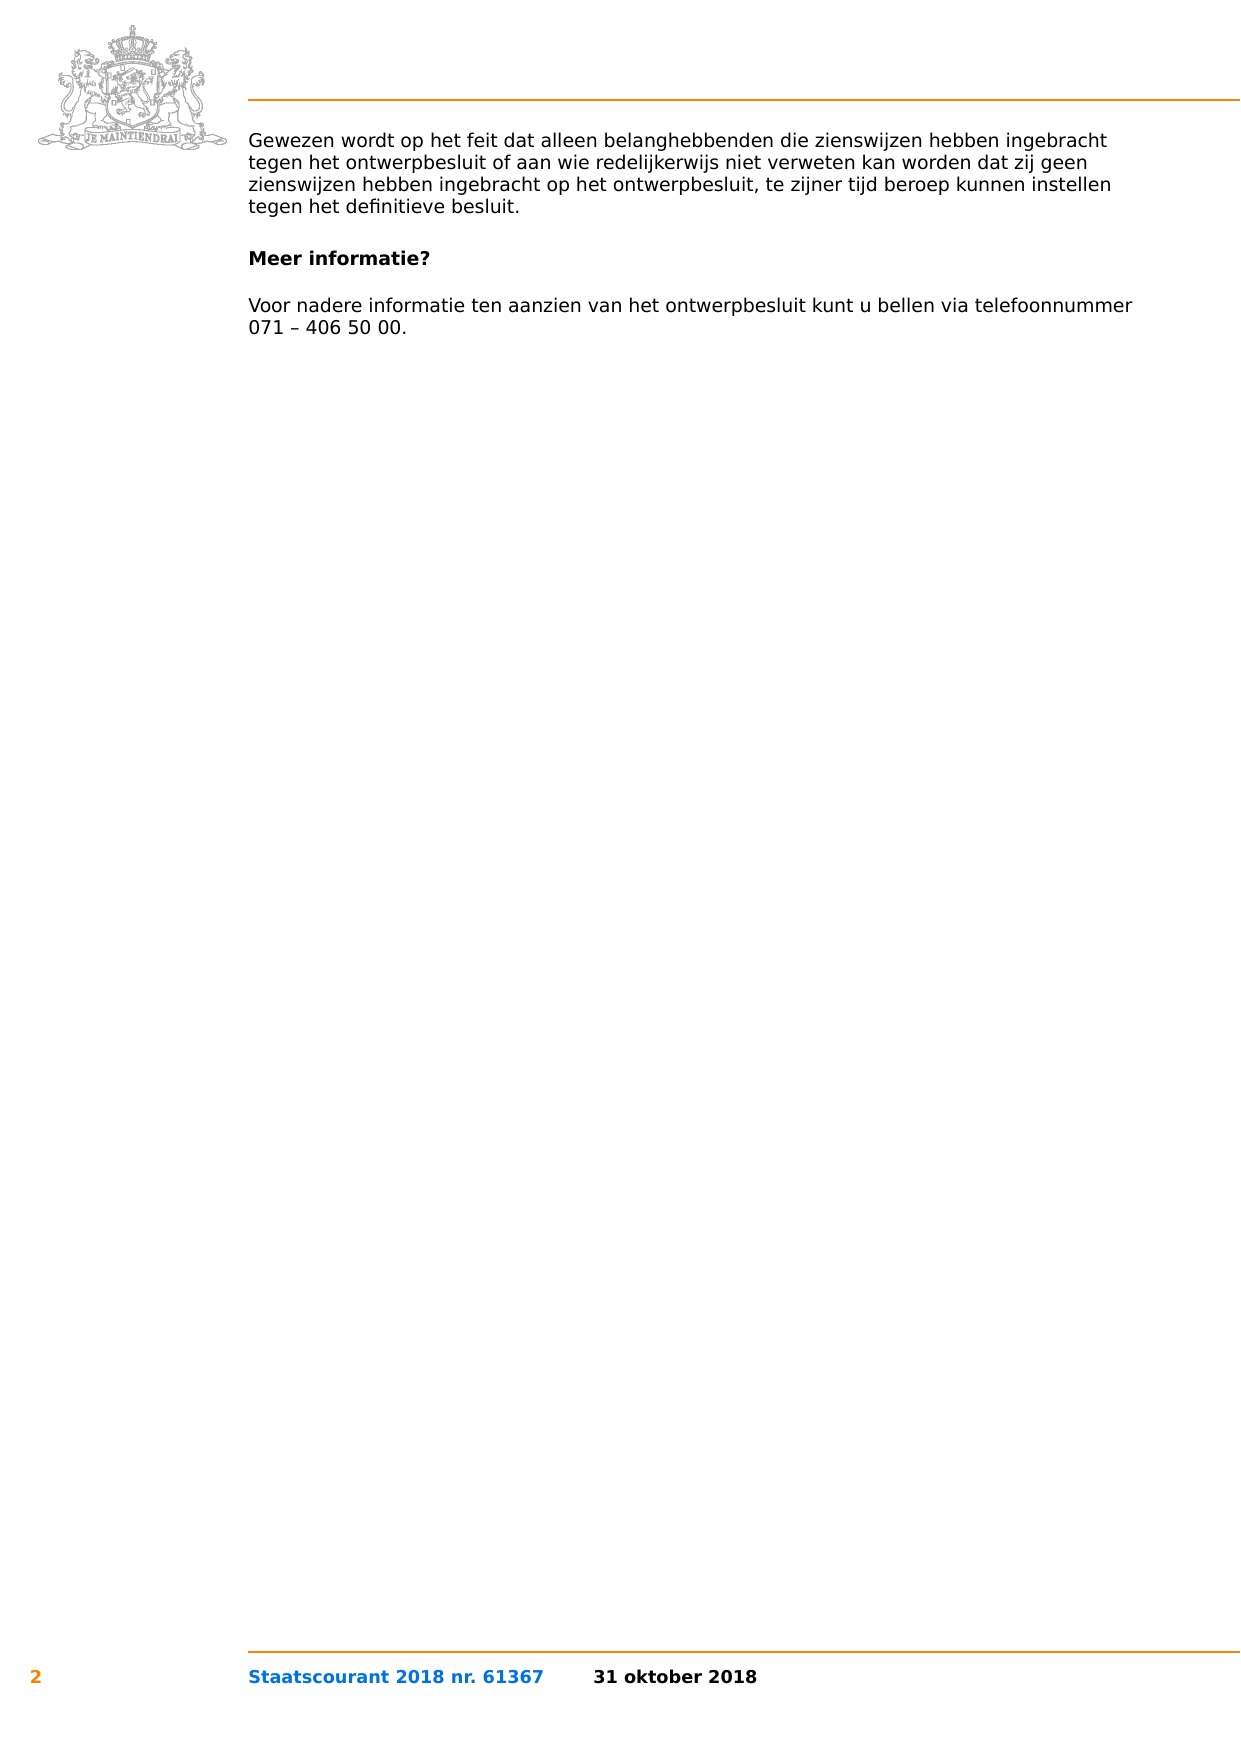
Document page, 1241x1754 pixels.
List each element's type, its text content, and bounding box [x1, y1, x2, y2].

picture [38, 25, 227, 150]
text Gewezen wordt op het feit dat alleen belanghebbenden die zienswijzen hebben ingebracht tegen het ontwerpbesluit of aan wie redelijkerwijs niet verweten kan worden dat zij geen zienswijzen hebben ingebracht op het ontwerpbesluit, te zijner tijd beroep kunnen instellen tegen het definitieve besluit. [248, 130, 1163, 218]
text Voor nadere informatie ten aanzien van het ontwerpbesluit kunt u bellen via telefoonnummer 071 – 406 50 00. [248, 295, 1163, 339]
subtitle Meer informatie? [248, 248, 1163, 270]
